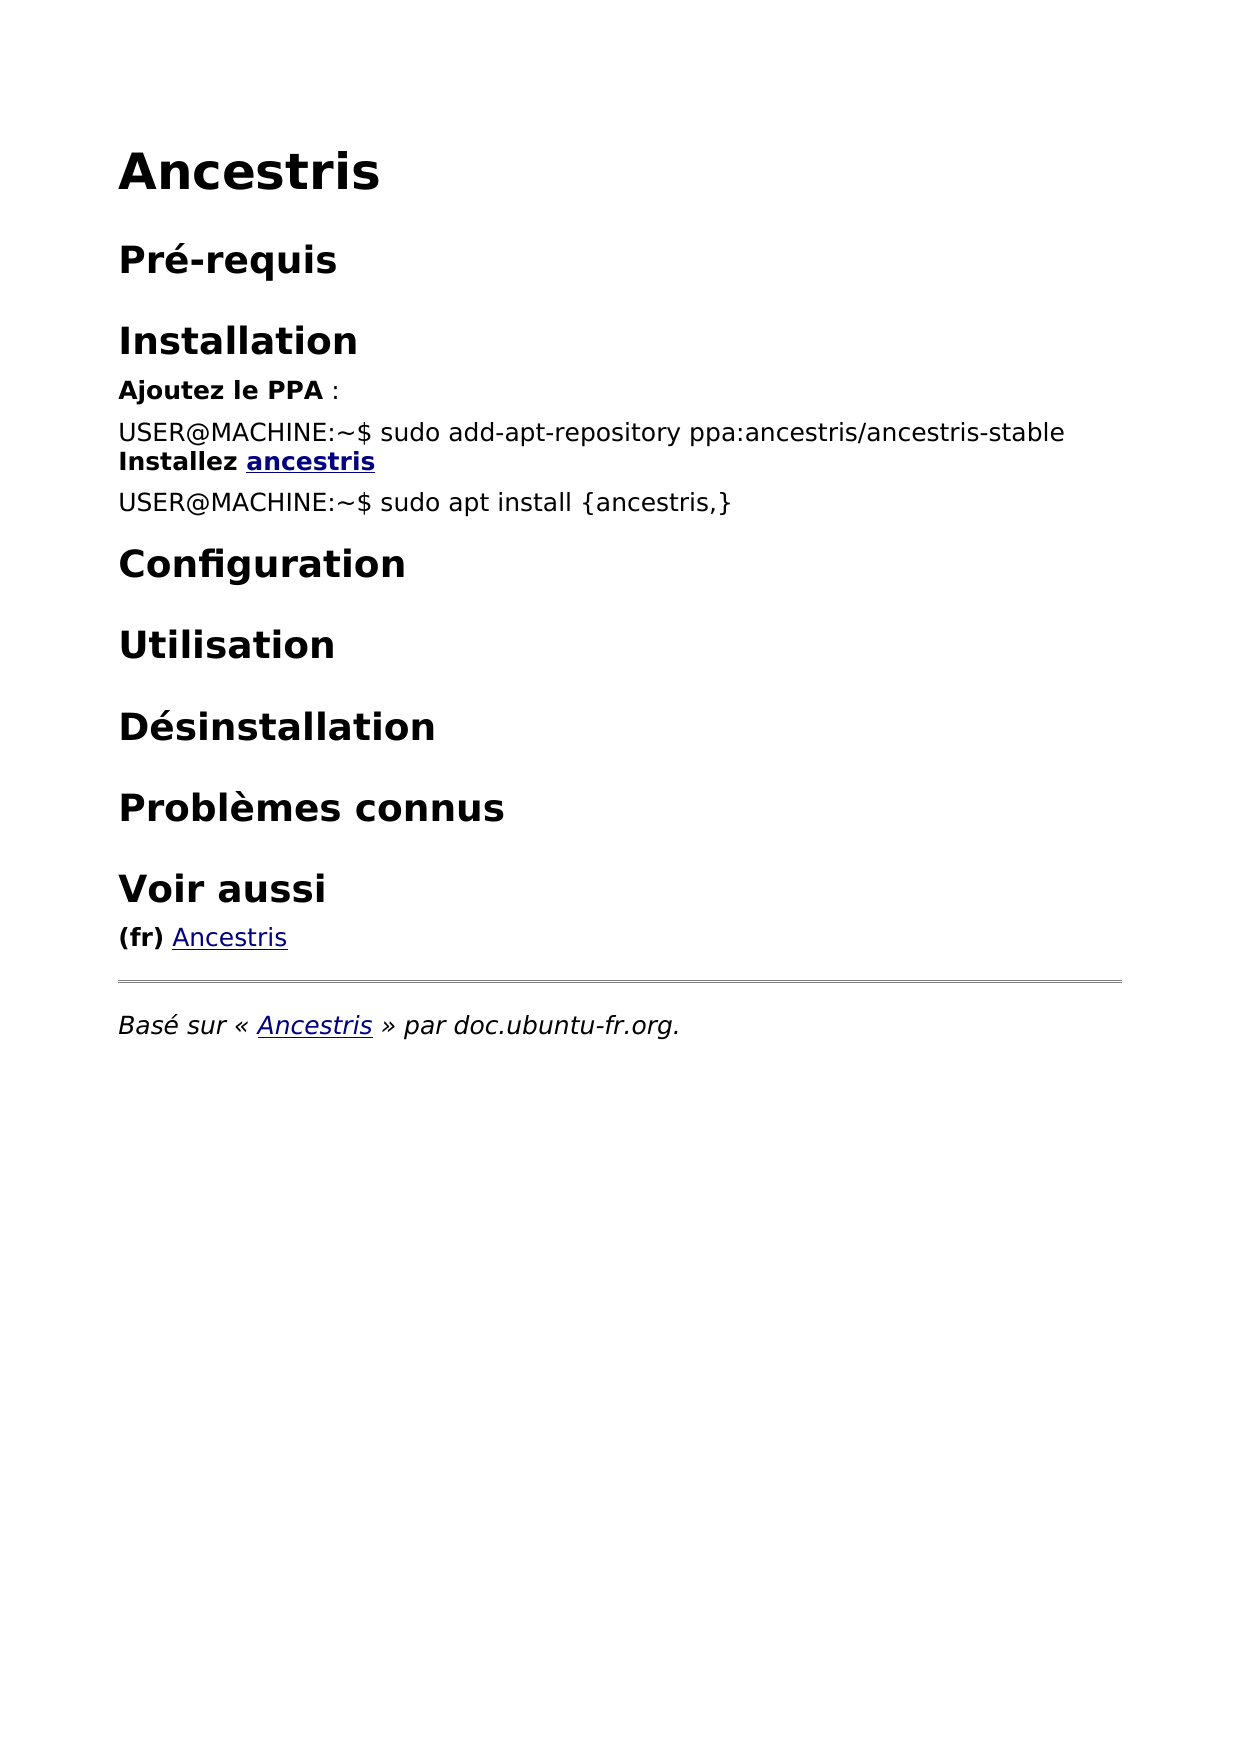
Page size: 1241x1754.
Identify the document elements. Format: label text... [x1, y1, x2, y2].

subtitle Utilisation [118, 624, 1122, 668]
text Basé sur « Ancestris » par doc.ubuntu-fr.org. [118, 1012, 1122, 1041]
subtitle Problèmes connus [118, 786, 1122, 830]
text (fr) Ancestris [118, 923, 1122, 953]
text Installez ancestris [118, 447, 1122, 476]
subtitle Ancestris [118, 143, 1122, 201]
subtitle Configuration [118, 543, 1122, 586]
text USER@MACHINE:~$ sudo add-apt-repository ppa:ancestris/ancestris-stable [118, 418, 1122, 447]
subtitle Pré-requis [118, 239, 1122, 282]
text USER@MACHINE:~$ sudo apt install {ancestris,} [118, 489, 1122, 518]
subtitle Désinstallation [118, 705, 1122, 749]
text Ajoutez le PPA : [118, 376, 1122, 405]
subtitle Voir aussi [118, 867, 1122, 911]
subtitle Installation [118, 320, 1122, 364]
